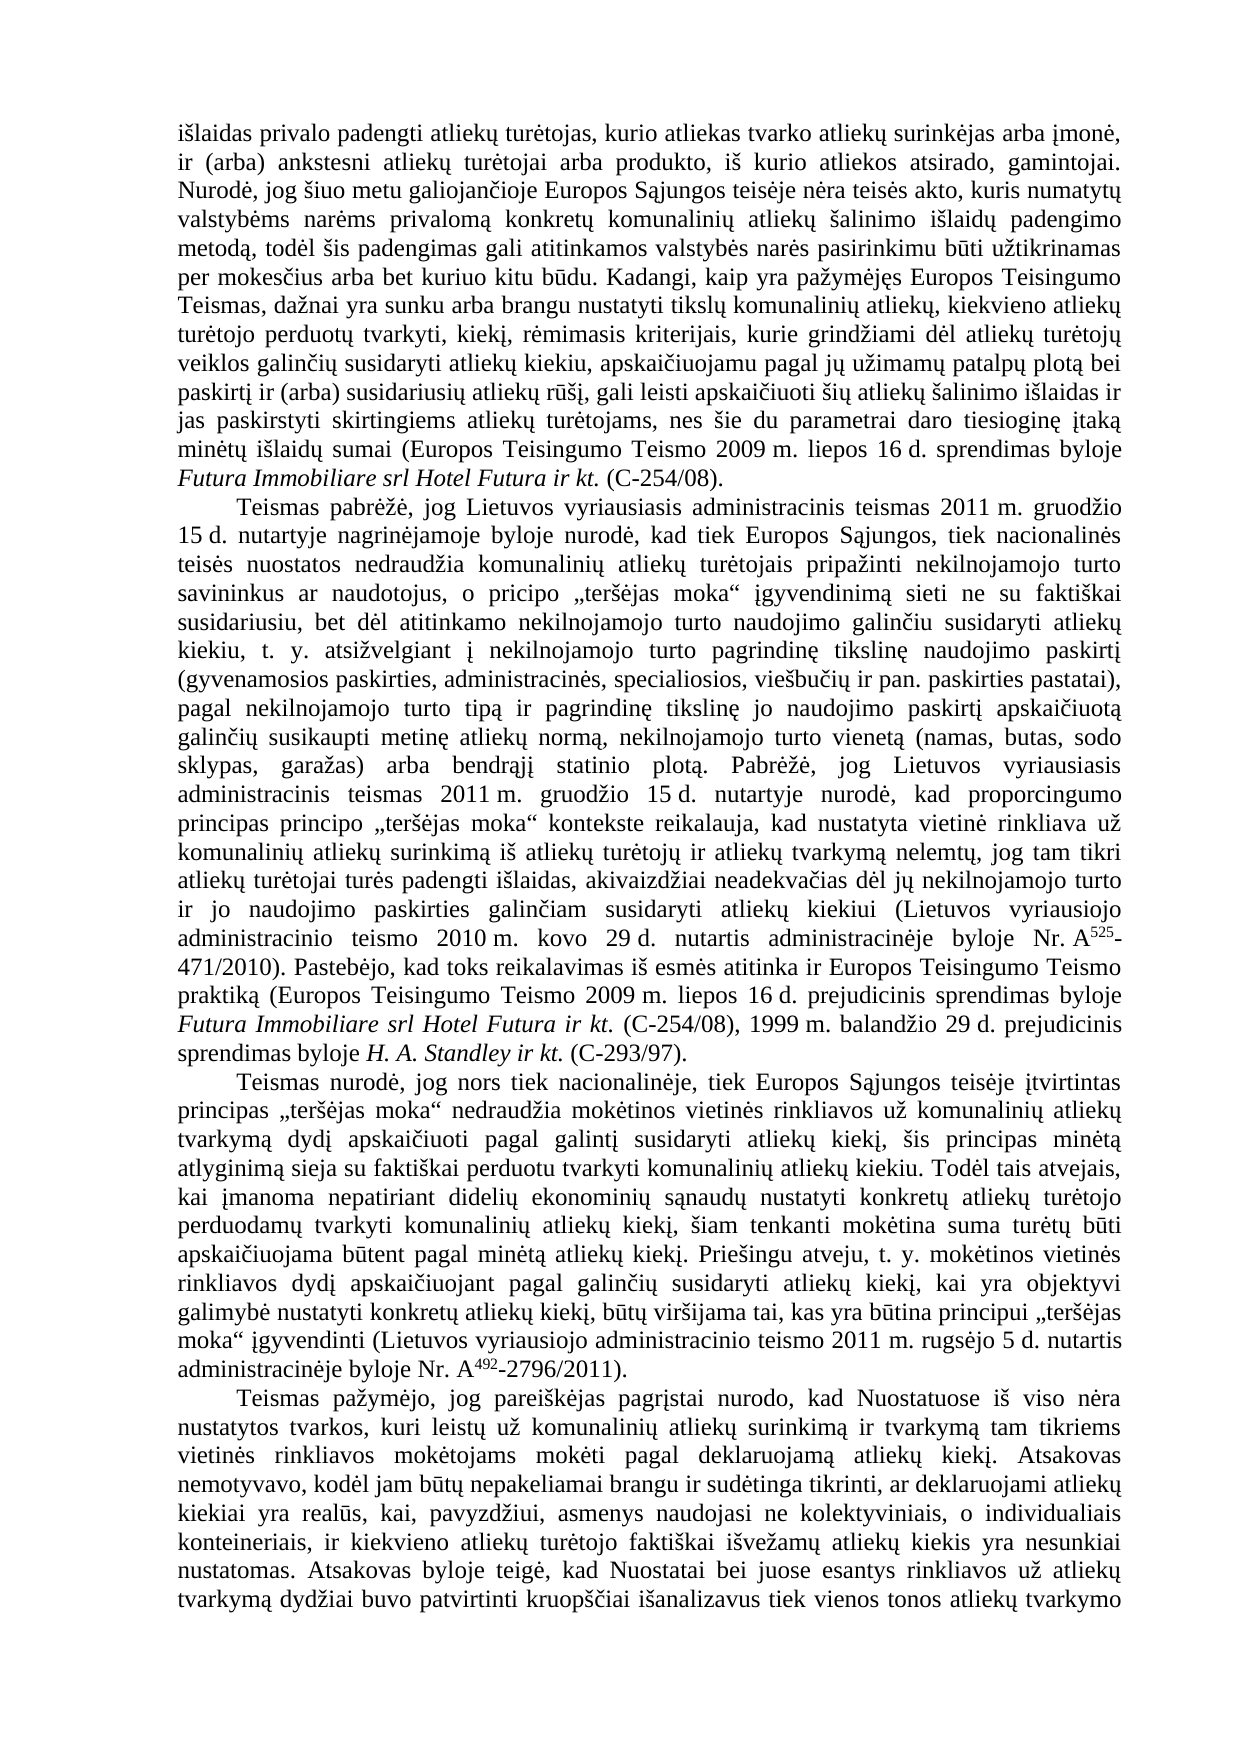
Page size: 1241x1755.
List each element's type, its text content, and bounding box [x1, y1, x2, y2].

text Teismas nurodė, jog nors tiek nacionalinėje, tiek Europos Sąjungos teisėje įtvirtintas principas „teršėjas moka“ nedraudžia mokėtinos vietinės rinkliavos už komunalinių atliekų tvarkymą dydį apskaičiuoti pagal galintį susidaryti atliekų kiekį, šis principas minėtą atlyginimą sieja su faktiškai perduotu tvarkyti komunalinių atliekų kiekiu. Todėl tais atvejais, kai įmanoma nepatiriant didelių ekonominių sąnaudų nustatyti konkretų atliekų turėtojo perduodamų tvarkyti komunalinių atliekų kiekį, šiam tenkanti mokėtina suma turėtų būti apskaičiuojama būtent pagal minėtą atliekų kiekį. Priešingu atveju, t. y. mokėtinos vietinės rinkliavos dydį apskaičiuojant pagal galinčių susidaryti atliekų kiekį, kai yra objektyvi galimybė nustatyti konkretų atliekų kiekį, būtų viršijama tai, kas yra būtina principui „teršėjas moka“ įgyvendinti (Lietuvos vyriausiojo administracinio teismo 2011 m. rugsėjo 5 d. nutartis administracinėje byloje Nr. A492-2796/2011). [177, 1067, 1122, 1383]
text Teismas pabrėžė, jog Lietuvos vyriausiasis administracinis teismas 2011 m. gruodžio 15 d. nutartyje nagrinėjamoje byloje nurodė, kad tiek Europos Sąjungos, tiek nacionalinės teisės nuostatos nedraudžia komunalinių atliekų turėtojais pripažinti nekilnojamojo turto savininkus ar naudotojus, o pricipo „teršėjas moka“ įgyvendinimą sieti ne su faktiškai susidariusiu, bet dėl atitinkamo nekilnojamojo turto naudojimo galinčiu susidaryti atliekų kiekiu, t. y. atsižvelgiant į nekilnojamojo turto pagrindinę tikslinę naudojimo paskirtį (gyvenamosios paskirties, administracinės, specialiosios, viešbučių ir pan. paskirties pastatai), pagal nekilnojamojo turto tipą ir pagrindinę tikslinę jo naudojimo paskirtį apskaičiuotą galinčių susikaupti metinę atliekų normą, nekilnojamojo turto vienetą (namas, butas, sodo sklypas, garažas) arba bendrąjį statinio plotą. Pabrėžė, jog Lietuvos vyriausiasis administracinis teismas 2011 m. gruodžio 15 d. nutartyje nurodė, kad proporcingumo principas principo „teršėjas moka“ kontekste reikalauja, kad nustatyta vietinė rinkliava už komunalinių atliekų surinkimą iš atliekų turėtojų ir atliekų tvarkymą nelemtų, jog tam tikri atliekų turėtojai turės padengti išlaidas, akivaizdžiai neadekvačias dėl jų nekilnojamojo turto ir jo naudojimo paskirties galinčiam susidaryti atliekų kiekiui (Lietuvos vyriausiojo administracinio teismo 2010 m. kovo 29 d. nutartis administracinėje byloje Nr. A525-471/2010). Pastebėjo, kad toks reikalavimas iš esmės atitinka ir Europos Teisingumo Teismo praktiką (Europos Teisingumo Teismo 2009 m. liepos 16 d. prejudicinis sprendimas byloje Futura Immobiliare srl Hotel Futura ir kt. (C-254/08), 1999 m. balandžio 29 d. prejudicinis sprendimas byloje H. A. Standley ir kt. (C-293/97). [177, 492, 1122, 1067]
text Teismas pažymėjo, jog pareiškėjas pagrįstai nurodo, kad Nuostatuose iš viso nėra nustatytos tvarkos, kuri leistų už komunalinių atliekų surinkimą ir tvarkymą tam tikriems vietinės rinkliavos mokėtojams mokėti pagal deklaruojamą atliekų kiekį. Atsakovas nemotyvavo, kodėl jam būtų nepakeliamai brangu ir sudėtinga tikrinti, ar deklaruojami atliekų kiekiai yra realūs, kai, pavyzdžiui, asmenys naudojasi ne kolektyviniais, o individualiais konteineriais, ir kiekvieno atliekų turėtojo faktiškai išvežamų atliekų kiekis yra nesunkiai nustatomas. Atsakovas byloje teigė, kad Nuostatai bei juose esantys rinkliavos už atliekų tvarkymą dydžiai buvo patvirtinti kruopščiai išanalizavus tiek vienos tonos atliekų tvarkymo [177, 1383, 1122, 1613]
text išlaidas privalo padengti atliekų turėtojas, kurio atliekas tvarko atliekų surinkėjas arba įmonė, ir (arba) ankstesni atliekų turėtojai arba produkto, iš kurio atliekos atsirado, gamintojai. Nurodė, jog šiuo metu galiojančioje Europos Sąjungos teisėje nėra teisės akto, kuris numatytų valstybėms narėms privalomą konkretų komunalinių atliekų šalinimo išlaidų padengimo metodą, todėl šis padengimas gali atitinkamos valstybės narės pasirinkimu būti užtikrinamas per mokesčius arba bet kuriuo kitu būdu. Kadangi, kaip yra pažymėjęs Europos Teisingumo Teismas, dažnai yra sunku arba brangu nustatyti tikslų komunalinių atliekų, kiekvieno atliekų turėtojo perduotų tvarkyti, kiekį, rėmimasis kriterijais, kurie grindžiami dėl atliekų turėtojų veiklos galinčių susidaryti atliekų kiekiu, apskaičiuojamu pagal jų užimamų patalpų plotą bei paskirtį ir (arba) susidariusių atliekų rūšį, gali leisti apskaičiuoti šių atliekų šalinimo išlaidas ir jas paskirstyti skirtingiems atliekų turėtojams, nes šie du parametrai daro tiesioginę įtaką minėtų išlaidų sumai (Europos Teisingumo Teismo 2009 m. liepos 16 d. sprendimas byloje Futura Immobiliare srl Hotel Futura ir kt. (C-254/08). [177, 118, 1122, 492]
